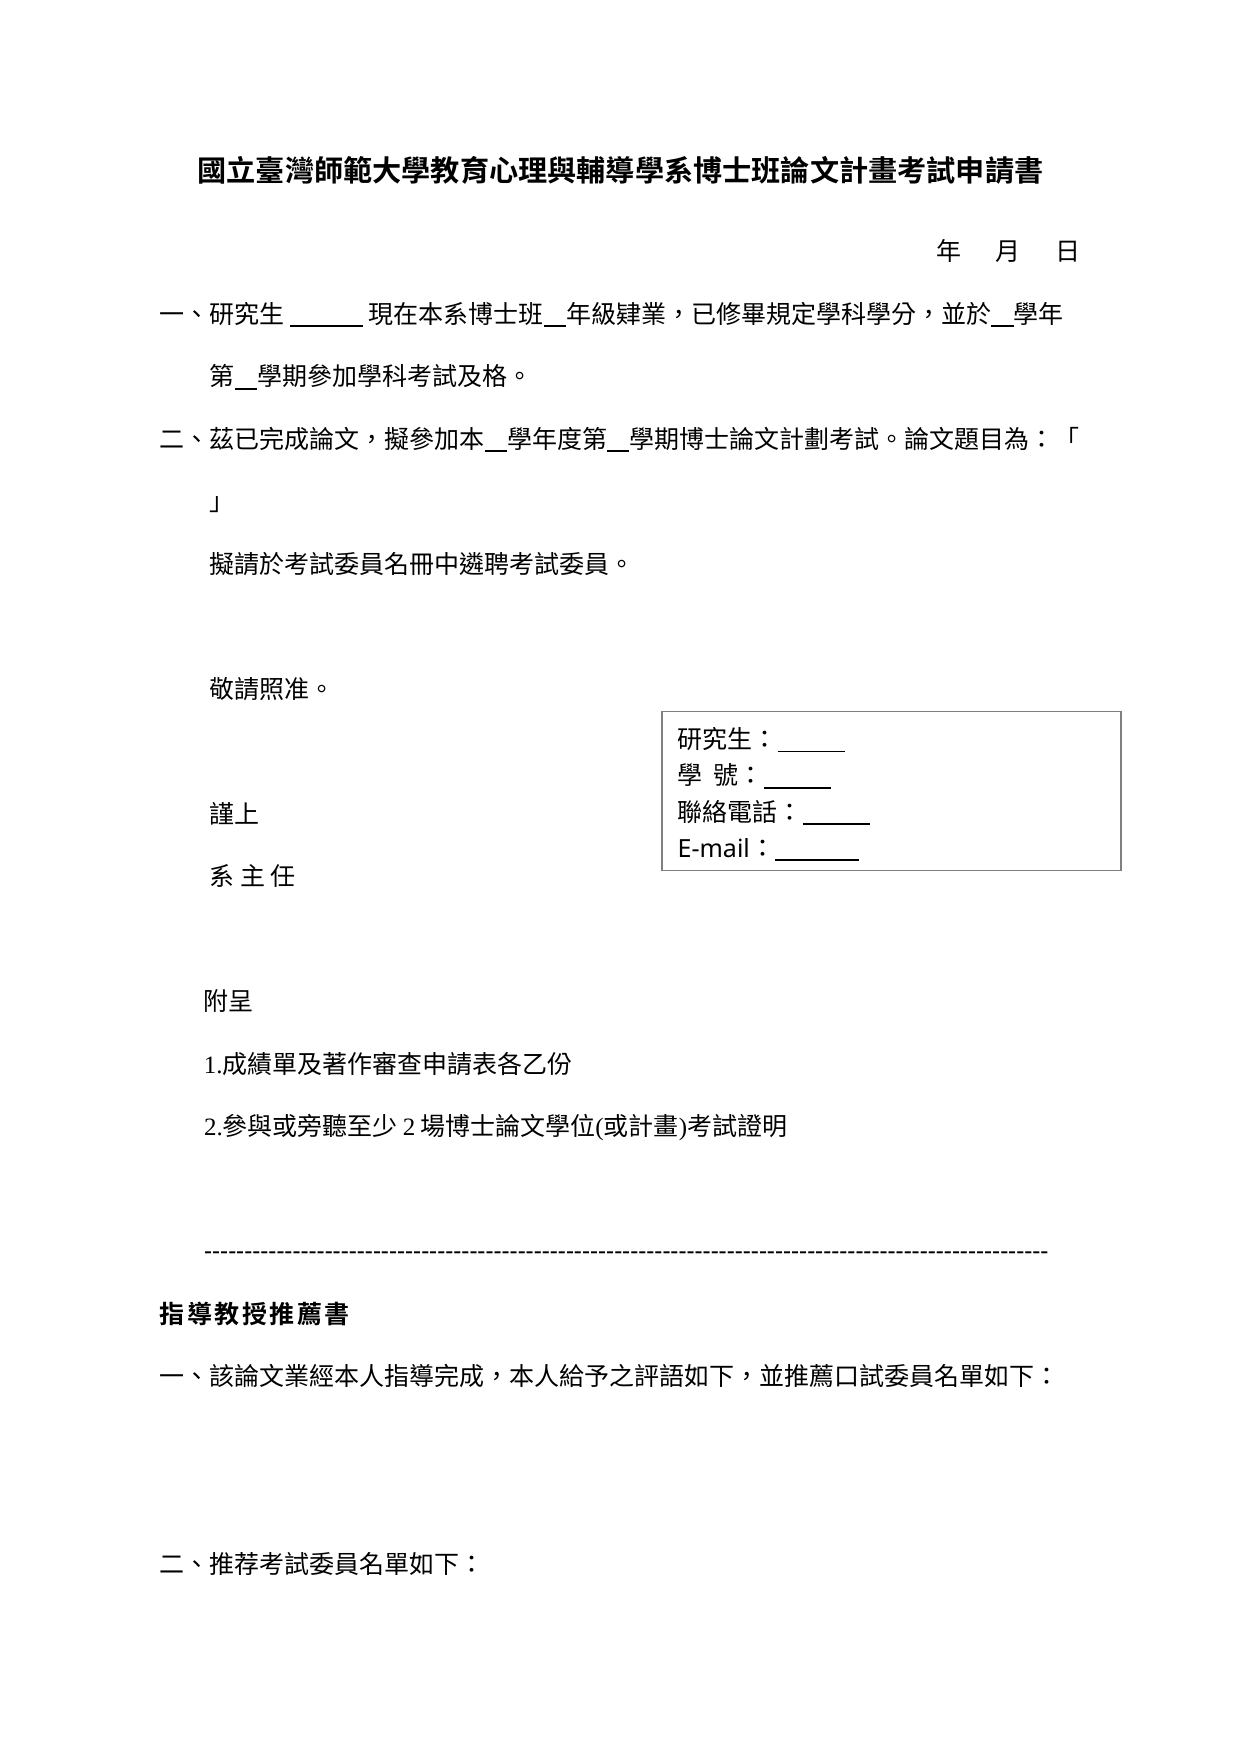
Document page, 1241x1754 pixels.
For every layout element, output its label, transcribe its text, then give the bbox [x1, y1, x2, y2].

text 敬請照准。 [159, 646, 1081, 708]
text 年 月 日 [159, 208, 1081, 271]
text 系 主 任 [159, 833, 1081, 896]
text 1.成績單及著作審查申請表各乙份 [159, 1021, 1081, 1083]
text 附呈 [159, 958, 1081, 1021]
text 擬請於考試委員名冊中遴聘考試委員。 [159, 521, 1081, 583]
text 研究生： [677, 719, 1105, 756]
text --------------------------------------------------------------------------------------------------------- [204, 1208, 1081, 1271]
text 國立臺灣師範大學教育心理與輔導學系博士班論文計畫考試申請書 [159, 127, 1081, 189]
text 二、推荐考試委員名單如下： [159, 1521, 1081, 1583]
text 謹上 [159, 771, 661, 833]
text 學 號： [677, 756, 1105, 792]
text 一、該論文業經本人指導完成，本人給予之評語如下，並推薦口試委員名單如下： [159, 1333, 1081, 1396]
text 二、茲已完成論文，擬參加本 學年度第 學期博士論文計劃考試。論文題目為：「 」 [159, 396, 1081, 521]
text 2.參與或旁聽至少2場博士論文學位(或計畫)考試證明 [204, 1083, 1081, 1146]
text 指導教授推薦書 [159, 1271, 1081, 1333]
text 聯絡電話： [677, 792, 1105, 828]
text 一、研究生 現在本系博士班 年級肄業，已修畢規定學科學分，並於 學年第 學期參加學科考試及格。 [159, 271, 1081, 396]
text E-mail： [677, 828, 1105, 862]
